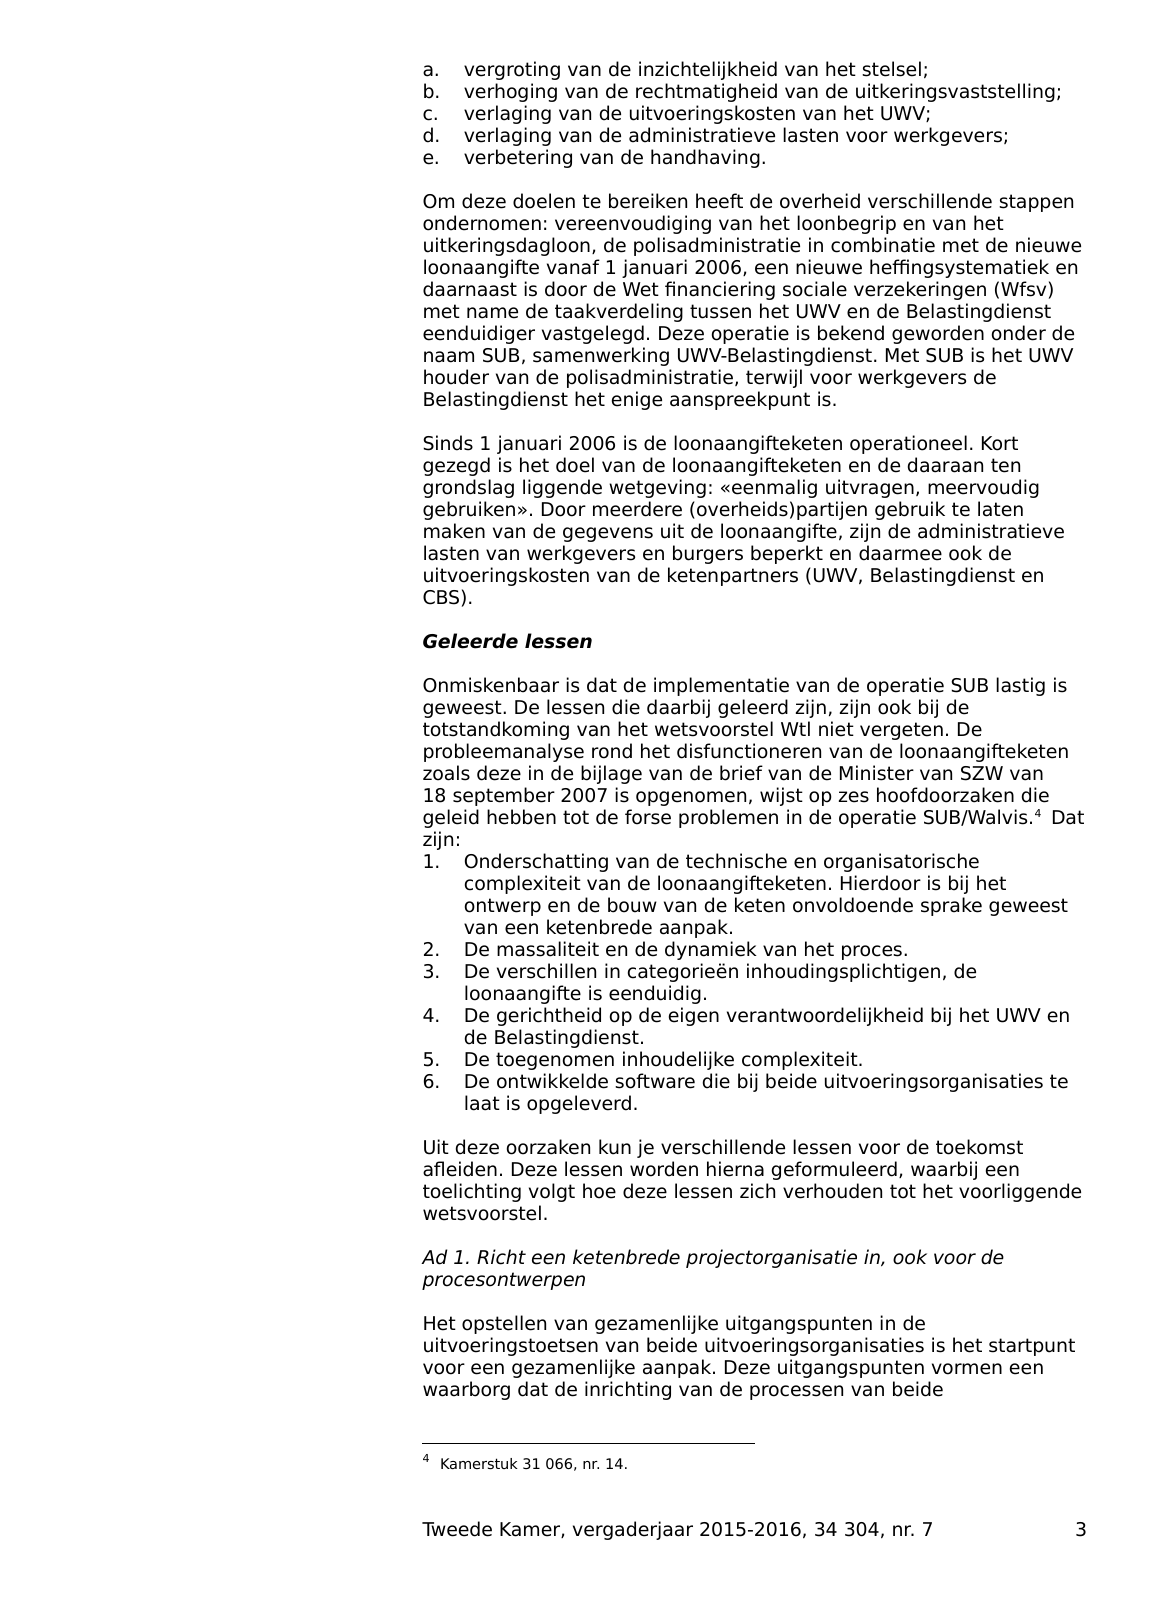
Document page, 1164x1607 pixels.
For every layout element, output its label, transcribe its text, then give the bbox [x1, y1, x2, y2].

text 2. De massaliteit en de dynamiek van het proces. [422, 939, 1087, 961]
text 1. Onderschatting van de technische en organisatorische complexiteit van de loonaangifteketen. Hierdoor is bij het ontwerp en de bouw van de keten onvoldoende sprake geweest van een ketenbrede aanpak. [422, 851, 1087, 939]
text c. verlaging van de uitvoeringskosten van het UWV; [422, 103, 1087, 125]
subtitle Geleerde lessen [422, 631, 1087, 653]
subtitle Ad 1. Richt een ketenbrede projectorganisatie in, ook voor de procesontwerpen [422, 1247, 1087, 1291]
text e. verbetering van de handhaving. [422, 147, 1087, 169]
text 5. De toegenomen inhoudelijke complexiteit. [422, 1049, 1087, 1071]
text Kamerstuk 31 066, nr. 14. [422, 1452, 1087, 1474]
text Onmiskenbaar is dat de implementatie van de operatie SUB lastig is geweest. De lessen die daarbij geleerd zijn, zijn ook bij de totstandkoming van het wetsvoorstel Wtl niet vergeten. De probleemanalyse rond het disfunctioneren van de loonaangifteketen zoals deze in de bijlage van de brief van de Minister van SZW van 18 september 2007 is opgenomen, wijst op zes hoofdoorzaken die geleid hebben tot de forse problemen in de operatie SUB/Walvis. Dat zijn: [422, 675, 1087, 851]
text a. vergroting van de inzichtelijkheid van het stelsel; [422, 59, 1087, 81]
text d. verlaging van de administratieve lasten voor werkgevers; [422, 125, 1087, 147]
text b. verhoging van de rechtmatigheid van de uitkeringsvaststelling; [422, 81, 1087, 103]
text 4. De gerichtheid op de eigen verantwoordelijkheid bij het UWV en de Belastingdienst. [422, 1005, 1087, 1049]
text Sinds 1 januari 2006 is de loonaangifteketen operationeel. Kort gezegd is het doel van de loonaangifteketen en de daaraan ten grondslag liggende wetgeving: «eenmalig uitvragen, meervoudig gebruiken». Door meerdere (overheids)partijen gebruik te laten maken van de gegevens uit de loonaangifte, zijn de administratieve lasten van werkgevers en burgers beperkt en daarmee ook de uitvoeringskosten van de ketenpartners (UWV, Belastingdienst en CBS). [422, 433, 1087, 609]
text Om deze doelen te bereiken heeft de overheid verschillende stappen ondernomen: vereenvoudiging van het loonbegrip en van het uitkeringsdagloon, de polisadministratie in combinatie met de nieuwe loonaangifte vanaf 1 januari 2006, een nieuwe heffingsystematiek en daarnaast is door de Wet financiering sociale verzekeringen (Wfsv) met name de taakverdeling tussen het UWV en de Belastingdienst eenduidiger vastgelegd. Deze operatie is bekend geworden onder de naam SUB, samenwerking UWV-Belastingdienst. Met SUB is het UWV houder van de polisadministratie, terwijl voor werkgevers de Belastingdienst het enige aanspreekpunt is. [422, 191, 1087, 411]
text Uit deze oorzaken kun je verschillende lessen voor de toekomst afleiden. Deze lessen worden hierna geformuleerd, waarbij een toelichting volgt hoe deze lessen zich verhouden tot het voorliggende wetsvoorstel. [422, 1137, 1087, 1225]
text Het opstellen van gezamenlijke uitgangspunten in de uitvoeringstoetsen van beide uitvoeringsorganisaties is het startpunt voor een gezamenlijke aanpak. Deze uitgangspunten vormen een waarborg dat de inrichting van de processen van beide [422, 1313, 1087, 1401]
text 3. De verschillen in categorieën inhoudingsplichtigen, de loonaangifte is eenduidig. [422, 961, 1087, 1005]
text 6. De ontwikkelde software die bij beide uitvoeringsorganisaties te laat is opgeleverd. [422, 1071, 1087, 1115]
